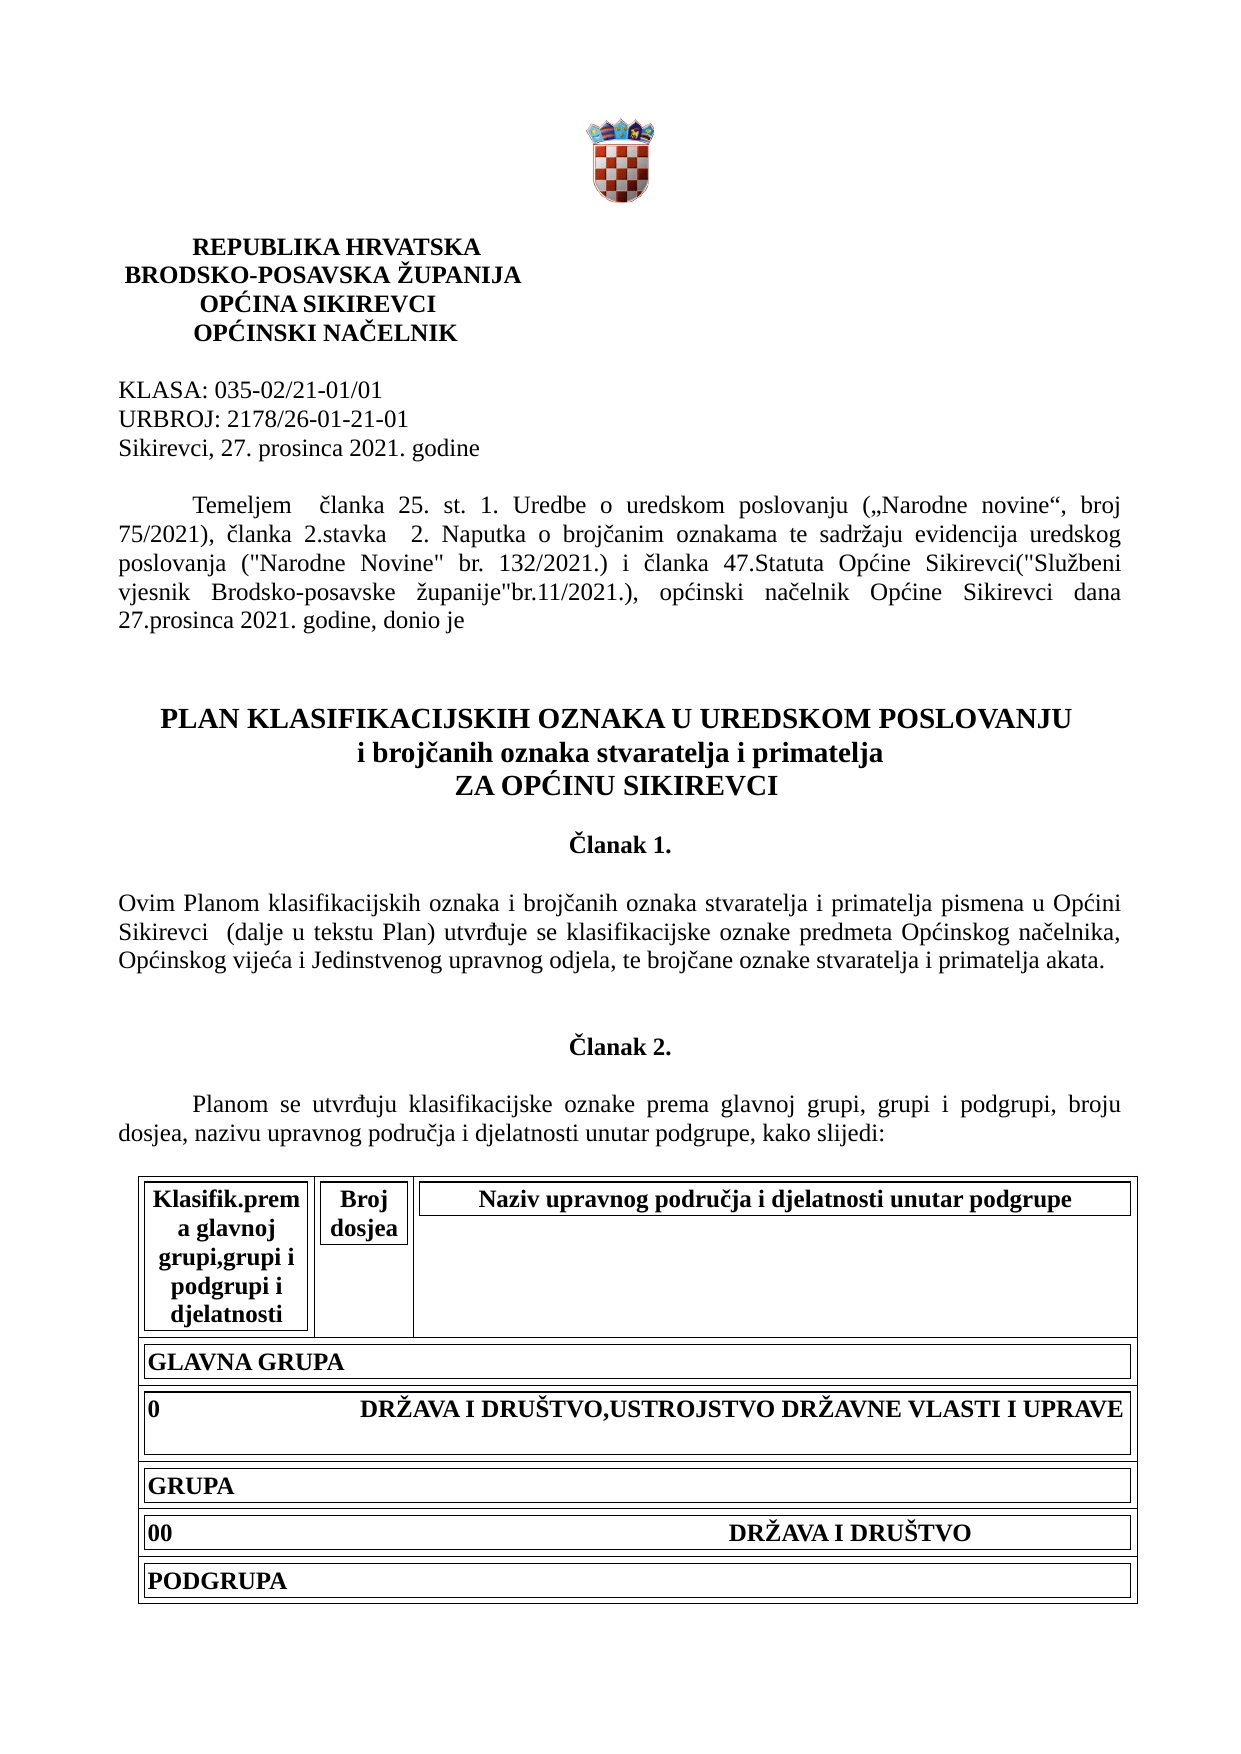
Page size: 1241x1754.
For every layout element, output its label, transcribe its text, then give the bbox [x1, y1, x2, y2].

table_cell 00 DRŽAVA I DRUŠTVO [139, 1509, 1137, 1556]
text ZA OPĆINU SIKIREVCI [118, 768, 1122, 802]
table_cell GRUPA [139, 1462, 1137, 1508]
table_header Klasifik.prema glavnoj grupi,grupi i podgrupi i djelatnosti [139, 1177, 314, 1337]
text OPĆINA SIKIREVCI [118, 289, 1122, 318]
table_cell GLAVNA GRUPA [139, 1338, 1137, 1384]
text Planom se utvrđuju klasifikacijske oznake prema glavnoj grupi, grupi i podgrupi, broju dosjea, nazivu upravnog područja i djelatnosti unutar podgrupe, kako slijedi: [118, 1089, 1122, 1147]
table_cell 0 DRŽAVA I DRUŠTVO,USTROJSTVO DRŽAVNE VLASTI I UPRAVE [139, 1386, 1137, 1461]
text REPUBLIKA HRVATSKA [118, 232, 1122, 260]
text Članak 1. [118, 831, 1122, 859]
text BRODSKO-POSAVSKA ŽUPANIJA [118, 260, 1122, 289]
text Sikirevci, 27. prosinca 2021. godine [118, 433, 1122, 462]
text Ovim Planom klasifikacijskih oznaka i brojčanih oznaka stvaratelja i primatelja pismena u Općini Sikirevci (dalje u tekstu Plan) utvrđuje se klasifikacijske oznake predmeta Općinskog načelnika, Općinskog vijeća i Jedinstvenog upravnog odjela, te brojčane oznake stvaratelja i primatelja akata. [118, 888, 1122, 974]
text i brojčanih oznaka stvaratelja i primatelja [118, 735, 1122, 768]
text KLASA: 035-02/21-01/01 [118, 375, 1122, 404]
text Temeljem članka 25. st. 1. Uredbe o uredskom poslovanju („Narodne novine“, broj 75/2021), članka 2.stavka 2. Naputka o brojčanim oznakama te sadržaju evidencija uredskog poslovanja ("Narodne Novine" br. 132/2021.) i članka 47.Statuta Općine Sikirevci("Službeni vjesnik Brodsko-posavske županije"br.11/2021.), općinski načelnik Općine Sikirevci dana 27.prosinca 2021. godine, donio je [118, 490, 1122, 634]
text URBROJ: 2178/26-01-21-01 [118, 404, 1122, 433]
table_cell PODGRUPA [139, 1557, 1137, 1603]
table_header Naziv upravnog područja i djelatnosti unutar podgrupe [414, 1177, 1137, 1337]
text Članak 2. [118, 1032, 1122, 1061]
text OPĆINSKI NAČELNIK [118, 318, 1122, 347]
table_header Broj dosjea [315, 1177, 413, 1337]
text PLAN KLASIFIKACIJSKIH OZNAKA U UREDSKOM POSLOVANJU [118, 701, 1122, 735]
